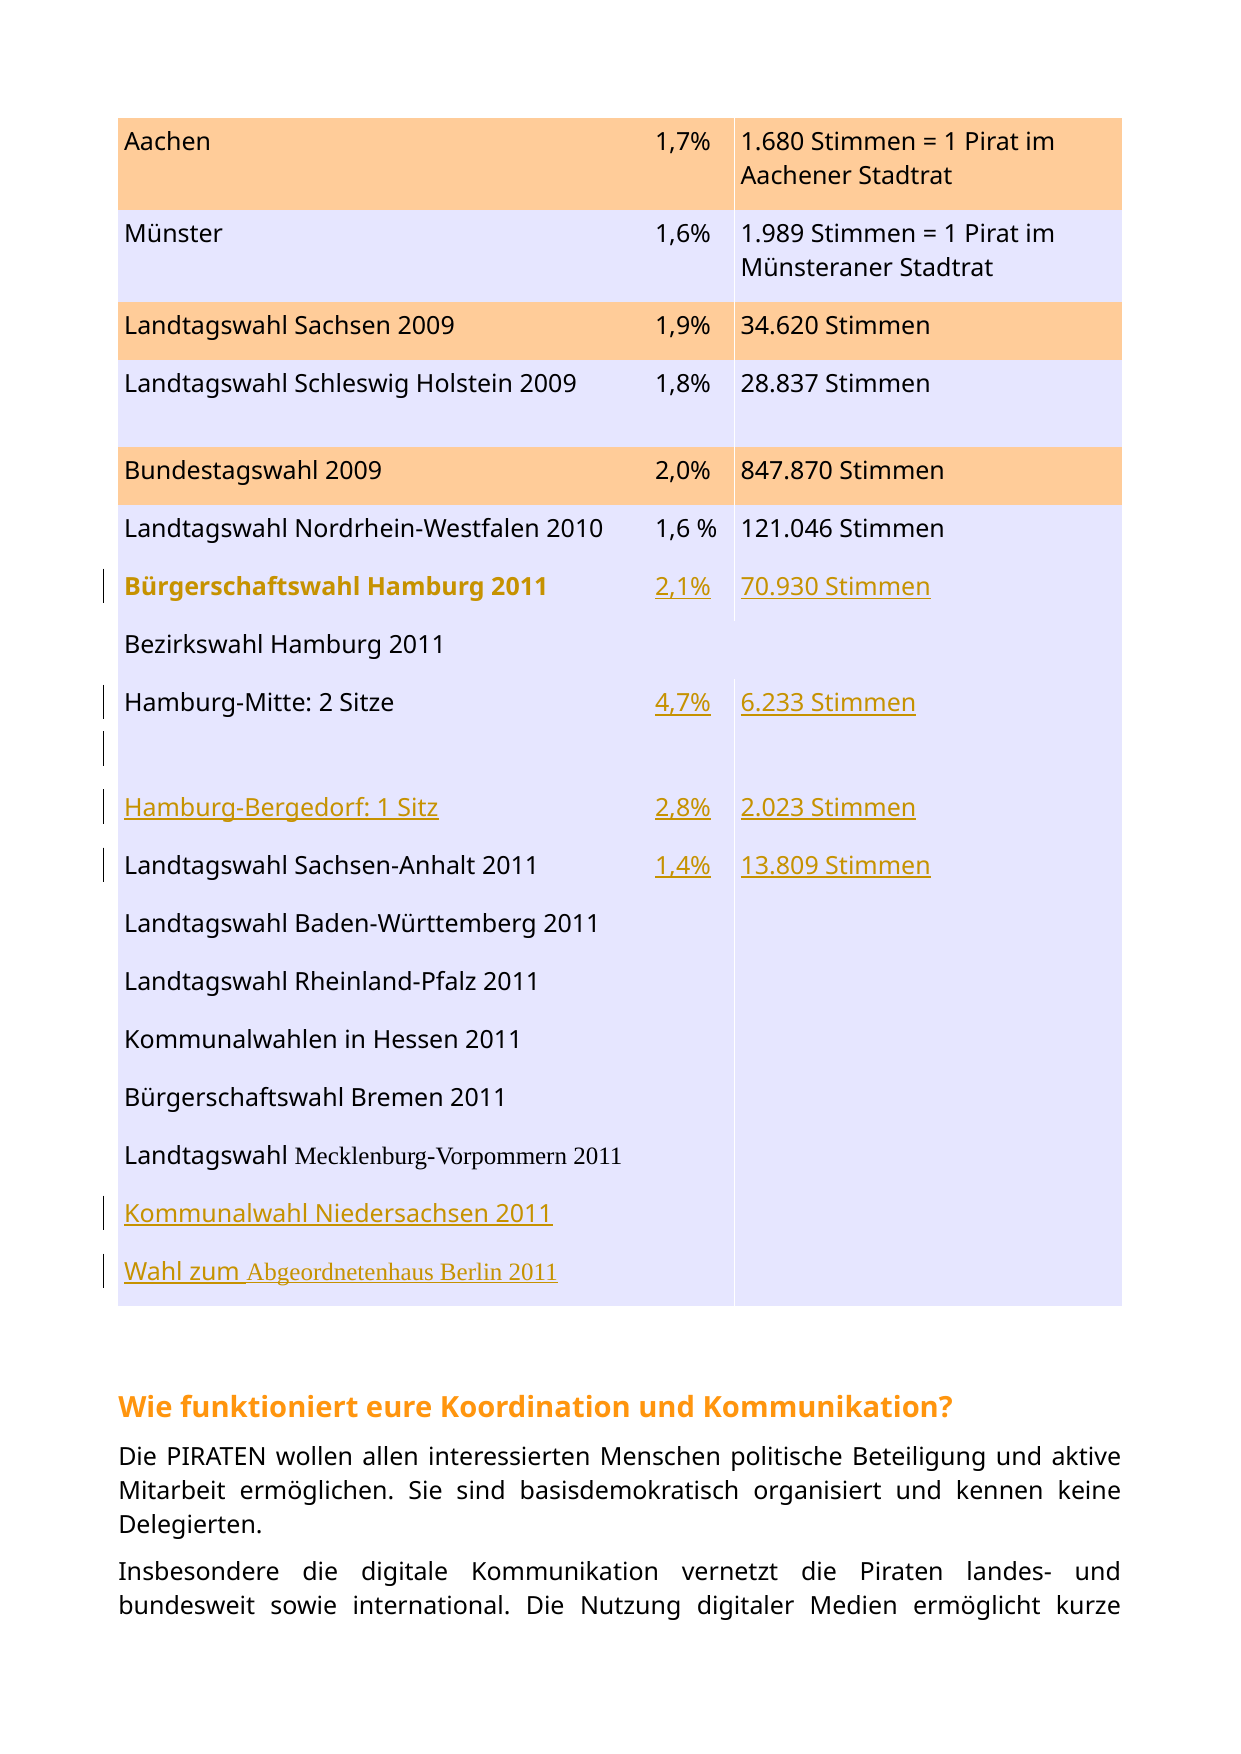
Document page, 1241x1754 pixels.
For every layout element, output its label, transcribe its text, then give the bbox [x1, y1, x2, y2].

table_cell 2,1% [649, 563, 734, 621]
table_cell Landtagswahl Sachsen-Anhalt 2011 [118, 842, 649, 900]
table_cell Kommunalwahlen in Hessen 2011 [118, 1016, 649, 1074]
table_cell 1,9% [649, 302, 734, 360]
table_cell [649, 1074, 734, 1132]
table_cell Bürgerschaftswahl Bremen 2011 [118, 1074, 649, 1132]
table_cell Landtagswahl Mecklenburg-Vorpommern 2011 [118, 1132, 649, 1190]
table_cell Bezirkswahl Hamburg 2011 [118, 621, 1122, 679]
table_cell Kommunalwahl Niedersachsen 2011 [118, 1190, 649, 1248]
table_cell 2,0% [649, 447, 734, 505]
table_cell 6.233 Stimmen [735, 679, 1122, 784]
table_cell 1.680 Stimmen = 1 Pirat im Aachener Stadtrat [735, 118, 1122, 210]
table_cell [649, 1132, 734, 1190]
table_cell Landtagswahl Rheinland-Pfalz 2011 [118, 958, 649, 1016]
table_cell 1,6 % [649, 505, 734, 563]
table_cell [735, 1074, 1122, 1132]
table_cell Münster [118, 210, 649, 302]
table_cell 1,4% [649, 842, 734, 900]
table_cell [649, 1016, 734, 1074]
table_cell 1.989 Stimmen = 1 Pirat im Münsteraner Stadtrat [735, 210, 1122, 302]
table_cell 1,6% [649, 210, 734, 302]
table_cell 121.046 Stimmen [735, 505, 1122, 563]
table_cell Landtagswahl Baden-Württemberg 2011 [118, 900, 649, 958]
table_cell [649, 958, 734, 1016]
text Wie funktioniert eure Koordination und Kommunikation? [118, 1387, 1122, 1426]
table_cell Bundestagswahl 2009 [118, 447, 649, 505]
text Insbesondere die digitale Kommunikation vernetzt die Piraten landes- und bundesweit sowie international. Die Nutzung digitaler Medien ermöglicht kurze [118, 1553, 1122, 1622]
table_cell [735, 1016, 1122, 1074]
table_cell [649, 1248, 734, 1306]
table_cell [735, 1132, 1122, 1190]
table_cell Hamburg-Mitte: 2 Sitze [118, 679, 649, 784]
table_cell 70.930 Stimmen [735, 563, 1122, 621]
table_cell Wahl zum Abgeordnetenhaus Berlin 2011 [118, 1248, 649, 1306]
table_cell 28.837 Stimmen [735, 360, 1122, 447]
table_cell 1,8% [649, 360, 734, 447]
table_cell [735, 1190, 1122, 1248]
table_cell 4,7% [649, 679, 734, 784]
table_cell [649, 1190, 734, 1248]
text Die PIRATEN wollen allen interessierten Menschen politische Beteiligung und aktive Mitarbeit ermöglichen. Sie sind basisdemokratisch organisiert und kennen keine Delegierten. [118, 1439, 1122, 1541]
table_cell Landtagswahl Schleswig Holstein 2009 [118, 360, 649, 447]
table_cell [735, 900, 1122, 958]
table_cell [649, 900, 734, 958]
table_cell [735, 1248, 1122, 1306]
table_cell 847.870 Stimmen [735, 447, 1122, 505]
table_cell Aachen [118, 118, 649, 210]
table_cell Landtagswahl Sachsen 2009 [118, 302, 649, 360]
table_cell 1,7% [649, 118, 734, 210]
table_cell 2,8% [649, 784, 734, 842]
table_cell Landtagswahl Nordrhein-Westfalen 2010 [118, 505, 649, 563]
table_cell 13.809 Stimmen [735, 842, 1122, 900]
table_cell Bürgerschaftswahl Hamburg 2011 [118, 563, 649, 621]
table_cell 2.023 Stimmen [735, 784, 1122, 842]
table_cell [735, 958, 1122, 1016]
table_cell 34.620 Stimmen [735, 302, 1122, 360]
table_cell Hamburg-Bergedorf: 1 Sitz [118, 784, 649, 842]
